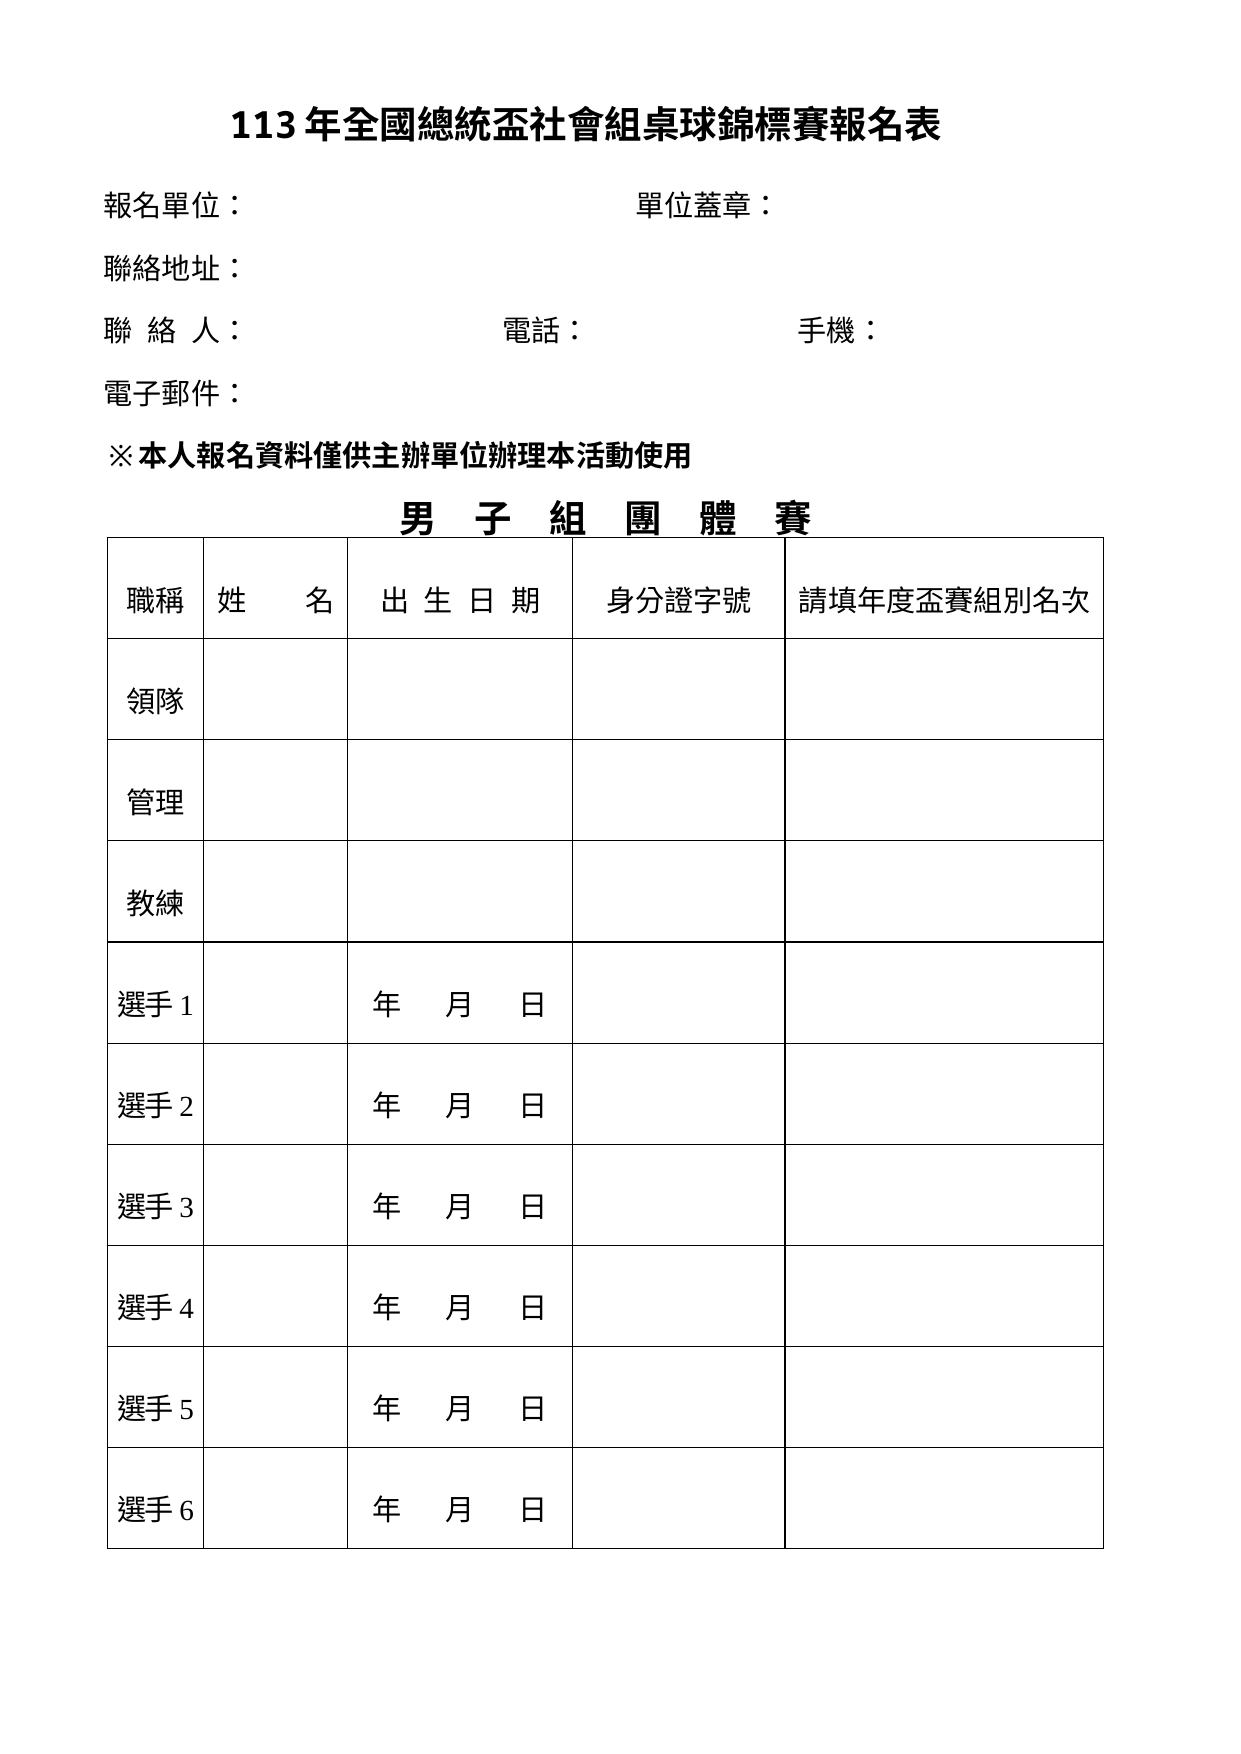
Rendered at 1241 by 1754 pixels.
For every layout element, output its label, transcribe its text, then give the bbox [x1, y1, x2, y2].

table_cell [573, 1448, 784, 1548]
table_cell 管理 [108, 740, 203, 840]
table_header 身分證字號 [573, 538, 784, 638]
table_cell [786, 1145, 1103, 1244]
table_cell [348, 639, 572, 739]
table_cell [573, 1145, 784, 1244]
table_cell [786, 1246, 1103, 1346]
table_cell [204, 740, 347, 840]
table_header 職稱 [108, 538, 203, 638]
table_cell [573, 1044, 784, 1143]
table_cell [573, 1347, 784, 1447]
table_header 請填年度盃賽組別名次 [786, 538, 1103, 638]
text 報名單位： 單位蓋章： [103, 162, 1167, 225]
table_cell 年 月 日 [348, 943, 572, 1042]
table_cell 年 月 日 [348, 1448, 572, 1548]
table_header 出 生 日 期 [348, 538, 572, 638]
table_header 姓 名 [204, 538, 347, 638]
text 電子郵件： [103, 350, 1167, 412]
table_cell [573, 841, 784, 941]
table_cell [204, 1044, 347, 1143]
table_cell 年 月 日 [348, 1044, 572, 1143]
table_cell 選手4 [108, 1246, 203, 1346]
table_cell 選手1 [108, 943, 203, 1042]
table_cell 選手3 [108, 1145, 203, 1244]
table_cell [348, 740, 572, 840]
table_cell [204, 943, 347, 1042]
table_cell [573, 1246, 784, 1346]
text 男 子 組 團 體 賽 [44, 475, 1167, 537]
table_cell [573, 639, 784, 739]
table_cell 選手5 [108, 1347, 203, 1447]
table_cell [204, 1448, 347, 1548]
table_cell 年 月 日 [348, 1246, 572, 1346]
table_cell [204, 841, 347, 941]
table_cell 教練 [108, 841, 203, 941]
table_cell 領隊 [108, 639, 203, 739]
table_cell [786, 943, 1103, 1042]
text 聯絡地址： [103, 225, 1167, 287]
table_cell [573, 740, 784, 840]
table_cell [786, 1044, 1103, 1143]
table_cell [204, 1145, 347, 1244]
table_cell 選手6 [108, 1448, 203, 1548]
table_cell [204, 1246, 347, 1346]
table_cell 年 月 日 [348, 1145, 572, 1244]
text 聯 絡 人： 電話： 手機： [103, 287, 1167, 350]
table_cell [786, 1347, 1103, 1447]
table_cell [573, 943, 784, 1042]
table_cell [786, 841, 1103, 941]
text 113年全國總統盃社會組桌球錦標賽報名表 [44, 81, 1127, 143]
text ※本人報名資料僅供主辦單位辦理本活動使用 [103, 412, 1167, 475]
table_cell [786, 740, 1103, 840]
table_cell [786, 1448, 1103, 1548]
table_cell 選手2 [108, 1044, 203, 1143]
table_cell 年 月 日 [348, 1347, 572, 1447]
table_cell [204, 1347, 347, 1447]
table_cell [204, 639, 347, 739]
table_cell [348, 841, 572, 941]
table_cell [786, 639, 1103, 739]
